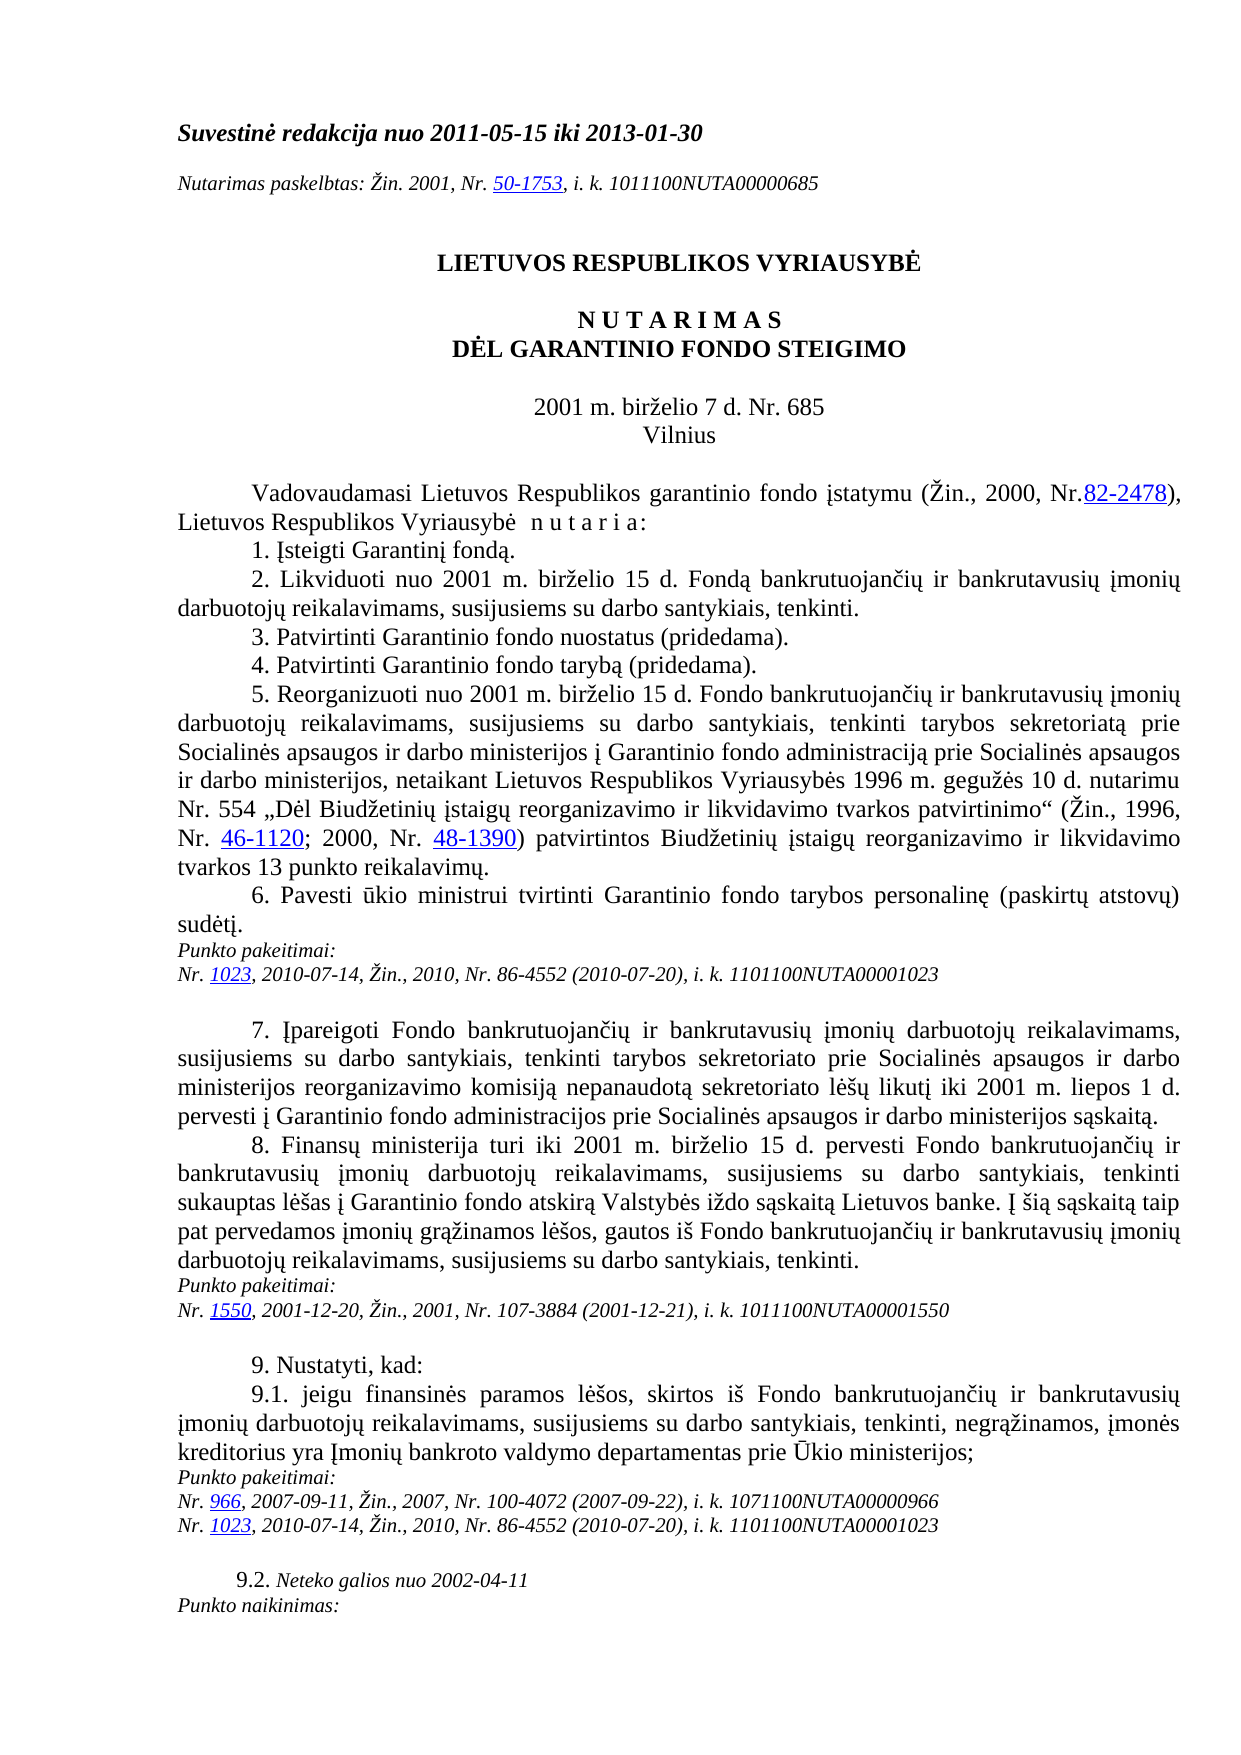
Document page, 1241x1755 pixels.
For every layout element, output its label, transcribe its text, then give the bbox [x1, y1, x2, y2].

text 8. Finansų ministerija turi iki 2001 m. birželio 15 d. pervesti Fondo bankrutuojančių ir bankrutavusių įmonių darbuotojų reikalavimams, susijusiems su darbo santykiais, tenkinti sukauptas lėšas į Garantinio fondo atskirą Valstybės iždo sąskaitą Lietuvos banke. Į šią sąskaitą taip pat pervedamos įmonių grąžinamos lėšos, gautos iš Fondo bankrutuojančių ir bankrutavusių įmonių darbuotojų reikalavimams, susijusiems su darbo santykiais, tenkinti. [177, 1130, 1181, 1273]
text N U T A R I M A S [177, 305, 1181, 334]
text 5. Reorganizuoti nuo 2001 m. birželio 15 d. Fondo bankrutuojančių ir bankrutavusių įmonių darbuotojų reikalavimams, susijusiems su darbo santykiais, tenkinti tarybos sekretoriatą prie Socialinės apsaugos ir darbo ministerijos į Garantinio fondo administraciją prie Socialinės apsaugos ir darbo ministerijos, netaikant Lietuvos Respublikos Vyriausybės 1996 m. gegužės 10 d. nutarimu Nr. 554 „Dėl Biudžetinių įstaigų reorganizavimo ir likvidavimo tvarkos patvirtinimo“ (Žin., 1996, Nr. 46-1120; 2000, Nr. 48-1390) patvirtintos Biudžetinių įstaigų reorganizavimo ir likvidavimo tvarkos 13 punkto reikalavimų. [177, 679, 1181, 880]
text Nr. 1550, 2001-12-20, Žin., 2001, Nr. 107-3884 (2001-12-21), i. k. 1011100NUTA00001550 [177, 1297, 1181, 1322]
text 7. Įpareigoti Fondo bankrutuojančių ir bankrutavusių įmonių darbuotojų reikalavimams, susijusiems su darbo santykiais, tenkinti tarybos sekretoriato prie Socialinės apsaugos ir darbo ministerijos reorganizavimo komisiją nepanaudotą sekretoriato lėšų likutį iki 2001 m. liepos 1 d. pervesti į Garantinio fondo administracijos prie Socialinės apsaugos ir darbo ministerijos sąskaitą. [177, 1015, 1181, 1130]
text LIETUVOS RESPUBLIKOS VYRIAUSYBĖ [177, 248, 1181, 277]
text DĖL GARANTINIO FONDO STEIGIMO [177, 334, 1181, 363]
text 4. Patvirtinti Garantinio fondo tarybą (pridedama). [177, 650, 1181, 679]
text 2001 m. birželio 7 d. Nr. 685 [177, 392, 1181, 420]
text Punkto pakeitimai: [177, 938, 1181, 962]
text Punkto pakeitimai: [177, 1273, 1181, 1297]
text 9. Nustatyti, kad: [177, 1350, 1181, 1379]
text Suvestinė redakcija nuo 2011-05-15 iki 2013-01-30 [177, 118, 1181, 147]
text 1. Įsteigti Garantinį fondą. [177, 535, 1181, 564]
text 3. Patvirtinti Garantinio fondo nuostatus (pridedama). [177, 622, 1181, 650]
text 6. Pavesti ūkio ministrui tvirtinti Garantinio fondo tarybos personalinę (paskirtų atstovų) sudėtį. [177, 880, 1181, 938]
text Nr. 1023, 2010-07-14, Žin., 2010, Nr. 86-4552 (2010-07-20), i. k. 1101100NUTA00001023 [177, 1513, 1181, 1537]
text Vilnius [177, 420, 1181, 449]
text Nr. 1023, 2010-07-14, Žin., 2010, Nr. 86-4552 (2010-07-20), i. k. 1101100NUTA00001023 [177, 962, 1181, 986]
text Punkto pakeitimai: [177, 1465, 1181, 1489]
text 9.2. Neteko galios nuo 2002-04-11 [177, 1566, 1181, 1593]
text 9.1. jeigu finansinės paramos lėšos, skirtos iš Fondo bankrutuojančių ir bankrutavusių įmonių darbuotojų reikalavimams, susijusiems su darbo santykiais, tenkinti, negrąžinamos, įmonės kreditorius yra Įmonių bankroto valdymo departamentas prie Ūkio ministerijos; [177, 1379, 1181, 1465]
text 2. Likviduoti nuo 2001 m. birželio 15 d. Fondą bankrutuojančių ir bankrutavusių įmonių darbuotojų reikalavimams, susijusiems su darbo santykiais, tenkinti. [177, 564, 1181, 622]
text Nutarimas paskelbtas: Žin. 2001, Nr. 50-1753, i. k. 1011100NUTA00000685 [177, 171, 1181, 195]
text Nr. 966, 2007-09-11, Žin., 2007, Nr. 100-4072 (2007-09-22), i. k. 1071100NUTA00000966 [177, 1489, 1181, 1513]
text Vadovaudamasi Lietuvos Respublikos garantinio fondo įstatymu (Žin., 2000, Nr.82-2478), Lietuvos Respublikos Vyriausybė nutaria: [177, 478, 1181, 535]
text Punkto naikinimas: [177, 1593, 1181, 1617]
